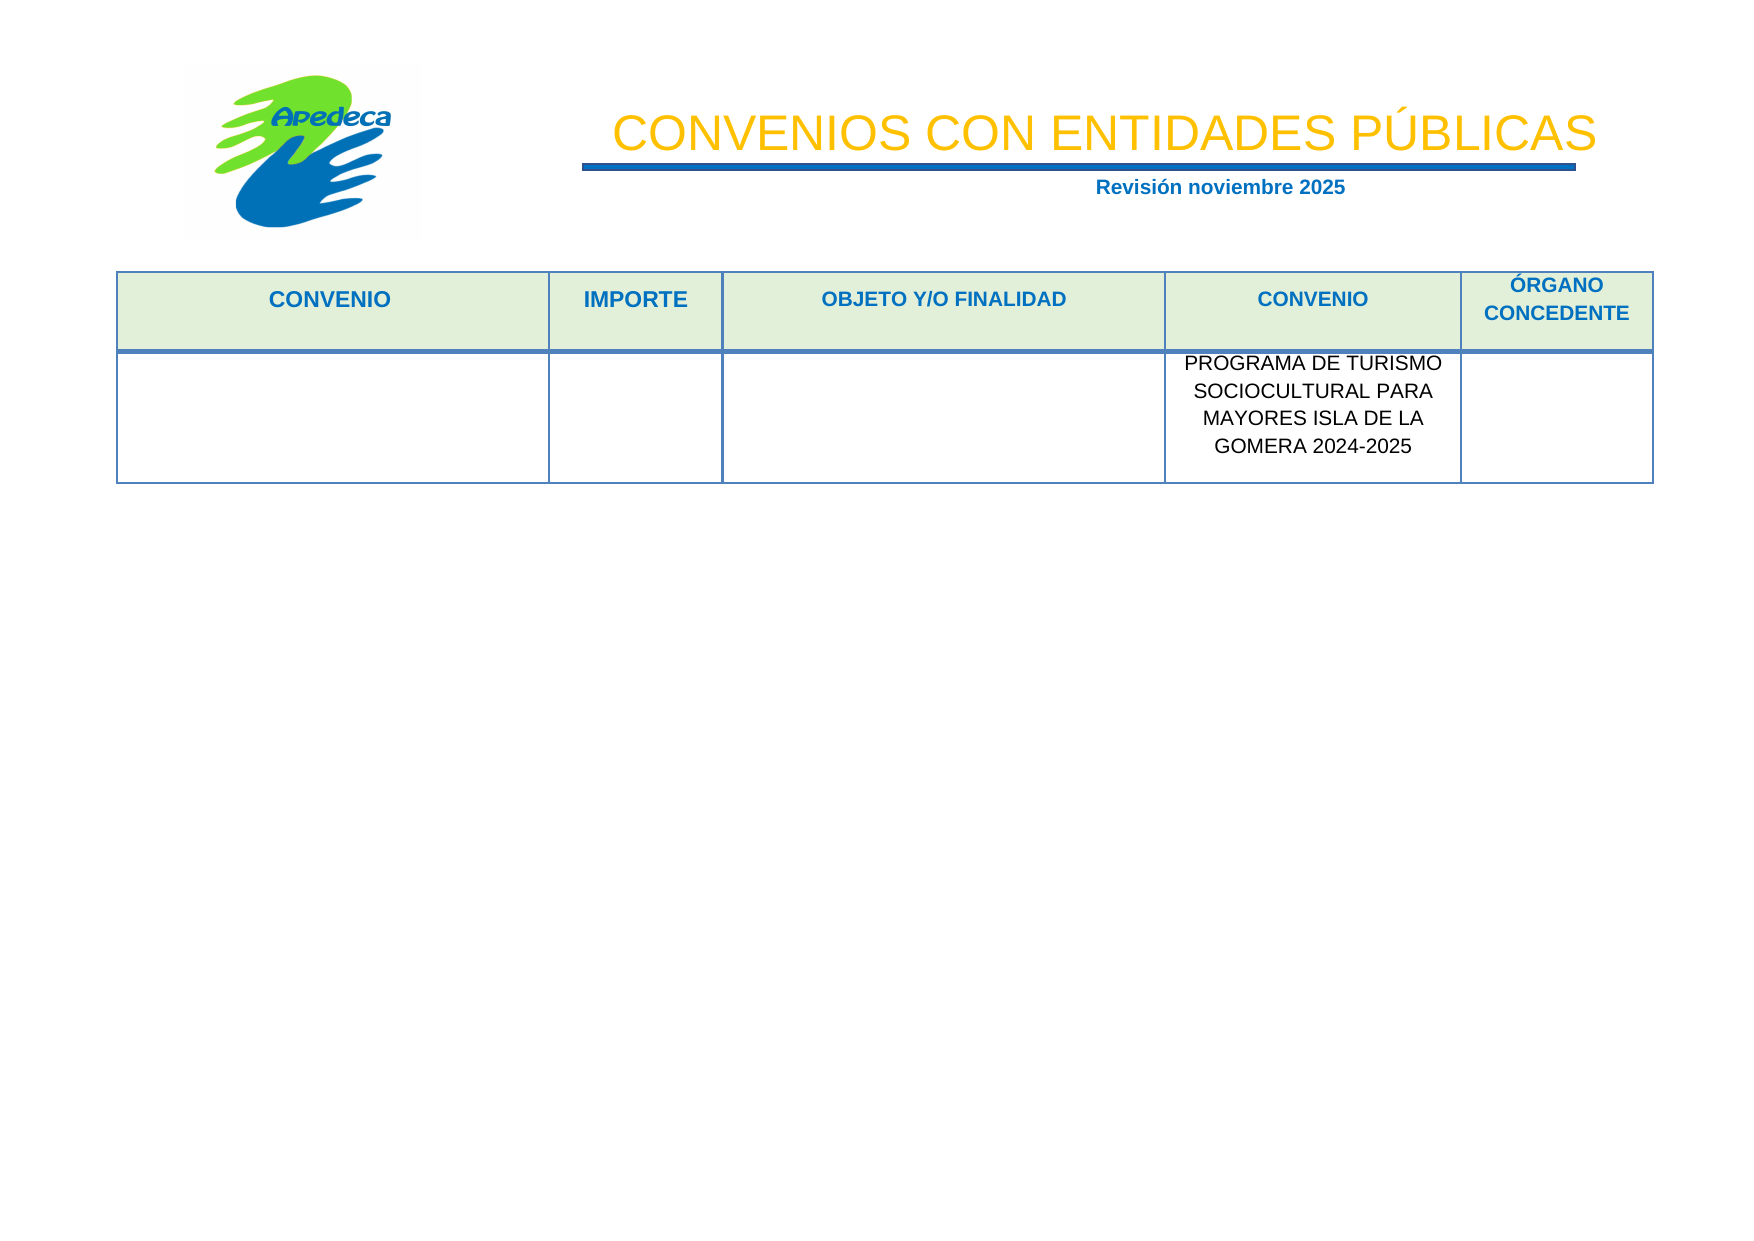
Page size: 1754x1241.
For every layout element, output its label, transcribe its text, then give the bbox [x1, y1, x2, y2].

table_cell [550, 354, 721, 482]
table_cell [118, 354, 548, 482]
table_header CONVENIO [118, 273, 548, 349]
table_header OBJETO Y/O FINALIDAD [724, 273, 1164, 349]
table_cell [724, 354, 1164, 482]
table_header IMPORTE [550, 273, 721, 349]
table_cell [1462, 354, 1652, 482]
table_header ÓRGANO CONCEDENTE [1462, 273, 1652, 349]
table_cell PROGRAMA DE TURISMO SOCIOCULTURAL PARA MAYORES ISLA DE LA GOMERA 2024-2025 [1166, 354, 1460, 482]
table_header CONVENIO [1166, 273, 1460, 349]
